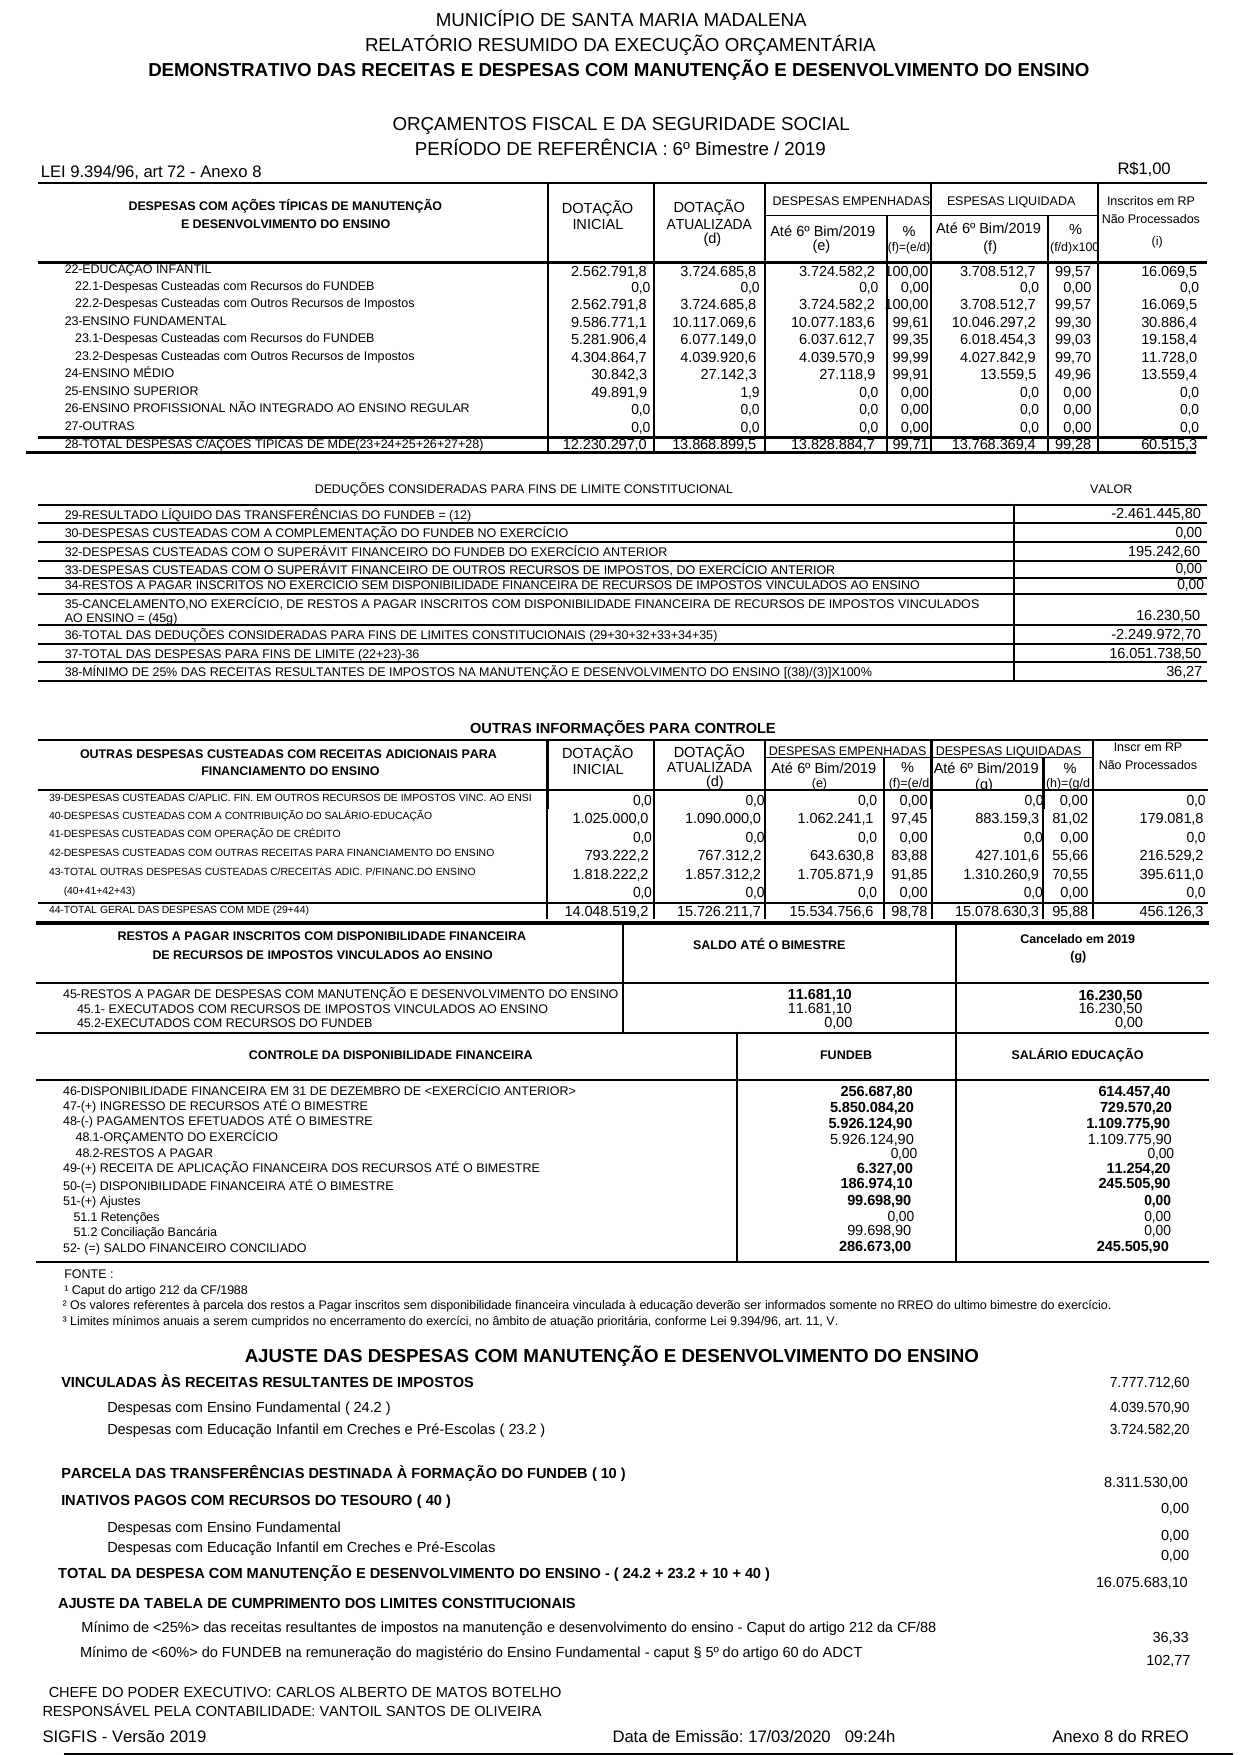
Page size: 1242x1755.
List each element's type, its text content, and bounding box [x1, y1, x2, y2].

table_cell 45.1- EXECUTADOS COM RECURSOS DE IMPOSTOS VINCULADOS AO ENSINO [36, 1002, 622, 1016]
table_cell 51-(+) Ajustes [36, 1193, 736, 1209]
table_cell 41-DESPESAS CUSTEADAS COM OPERAÇÃO DE CRÉDITO [38, 828, 546, 846]
table_cell 883.159,3 [933, 809, 1042, 828]
table_cell 27.118,9 [766, 366, 886, 384]
table_cell 3.724.582,2 [766, 296, 886, 314]
table_header DESPESAS LIQUIDADAS [933, 741, 1092, 757]
table_cell 11.254,20 [957, 1162, 1209, 1176]
table_cell 643.630,8 [766, 846, 883, 865]
table_cell 10.077.183,6 [766, 314, 886, 331]
table_header DOTAÇÃO INICIAL [549, 741, 653, 789]
table_cell 15.534.756,6 [766, 904, 883, 918]
table_cell 11.681,10 [624, 984, 955, 1002]
table_cell 99,03 [1049, 331, 1097, 349]
table_cell 0,0 [549, 791, 653, 809]
table_cell 4.304.864,7 [549, 349, 653, 366]
table_cell 55,66 [1044, 846, 1092, 865]
table_cell Despesas com Ensino Fundamental ( 24.2 ) [55, 1395, 826, 1419]
table_cell 40-DESPESAS CUSTEADAS COM A CONTRIBUIÇÃO DO SALÁRIO-EDUCAÇÃO [38, 809, 546, 828]
table_cell 0,00 [1044, 828, 1092, 846]
table_cell 4.039.570,90 [826, 1395, 1195, 1419]
table_cell 0,0 [655, 279, 764, 296]
table_cell 0,0 [549, 279, 653, 296]
text 16.075.683,10 [1096, 1574, 1223, 1590]
table_cell 0,0 [766, 419, 886, 436]
table_cell 52- (=) SALDO FINANCEIRO CONCILIADO [36, 1239, 736, 1261]
table_cell 245.505,90 [957, 1239, 1209, 1261]
table_cell 0,00 [957, 1193, 1209, 1209]
table_cell 0,0 [548, 828, 653, 846]
table_cell 30.842,3 [549, 366, 653, 384]
table_cell 0,0 [932, 279, 1047, 296]
table_cell 100,00 [888, 296, 930, 314]
table_cell 14.048.519,2 [548, 904, 653, 918]
table_header RESTOS A PAGAR INSCRITOS COM DISPONIBILIDADE FINANCEIRA DE RECURSOS DE IMPOSTOS VINCULADOS AO ENSINO [36, 925, 622, 982]
table_cell 81,02 [1044, 809, 1092, 828]
table_cell 16.069,5 [1099, 296, 1207, 314]
table_cell 46-DISPONIBILIDADE FINANCEIRA EM 31 DE DEZEMBRO DE <EXERCÍCIO ANTERIOR> [36, 1081, 736, 1099]
table_cell 34-RESTOS A PAGAR INSCRITOS NO EXERCÍCIO SEM DISPONIBILIDADE FINANCEIRA DE RECURSOS DE IMPOSTOS VINCULADOS AO ENSINO [38, 579, 1013, 592]
table_cell 1.857.312,2 [655, 865, 764, 884]
table_cell 3.724.685,8 [655, 264, 764, 279]
table_cell 27-OUTRAS [38, 419, 547, 436]
table_cell 48.2-RESTOS A PAGAR [36, 1147, 736, 1162]
table_cell 10.046.297,2 [932, 314, 1047, 331]
table_cell 0,00 [957, 1209, 1209, 1224]
table_cell 1.310.260,9 [933, 865, 1042, 884]
table_cell 0,00 [888, 384, 930, 401]
text FONTE : [64, 1267, 1223, 1281]
text 8.311.530,00 [1104, 1474, 1223, 1490]
table_cell 45.2-EXECUTADOS COM RECURSOS DO FUNDEB [36, 1016, 622, 1032]
table_cell 99,70 [1049, 349, 1097, 366]
table_cell 99,91 [888, 366, 930, 384]
subtitle AJUSTE DAS DESPESAS COM MANUTENÇÃO E DESENVOLVIMENTO DO ENSINO [244, 1345, 1223, 1367]
table_cell 0,0 [766, 401, 886, 419]
table_cell 0,0 [932, 384, 1047, 401]
table_header 29-RESULTADO LÍQUIDO DAS TRANSFERÊNCIAS DO FUNDEB = (12) [38, 506, 1013, 522]
table_cell 23.1-Despesas Custeadas com Recursos do FUNDEB [38, 331, 547, 349]
table_cell 13.828.884,7 [766, 439, 886, 451]
text AJUSTE DA TABELA DE CUMPRIMENTO DOS LIMITES CONSTITUCIONAIS [58, 1595, 943, 1612]
table_cell 10.117.069,6 [655, 314, 764, 331]
subtitle PARCELA DAS TRANSFERÊNCIAS DESTINADA À FORMAÇÃO DO FUNDEB ( 10 ) INATIVOS PAGOS COM RECURSOS DO TESOURO ( 40 ) [61, 1465, 627, 1508]
table_cell 30-DESPESAS CUSTEADAS COM A COMPLEMENTAÇÃO DO FUNDEB NO EXERCÍCIO [38, 524, 1013, 541]
table_cell 0,0 [933, 791, 1042, 809]
table_cell 95,88 [1044, 904, 1092, 918]
table_cell 51.2 Conciliação Bancária [36, 1224, 736, 1239]
table_cell % (f/d)x100 [1049, 216, 1097, 261]
text 102,77 [1114, 1652, 1223, 1669]
table_cell 4.039.570,9 [766, 349, 886, 366]
table_cell 1.025.000,0 [548, 809, 653, 828]
table_cell 99,57 [1049, 296, 1097, 314]
table_cell 44-TOTAL GERAL DAS DESPESAS COM MDE (29+44) [38, 904, 546, 918]
table_cell 0,0 [766, 384, 886, 401]
table_cell 0,0 [766, 828, 883, 846]
table_cell 286.673,00 [738, 1239, 955, 1261]
table_cell 0,00 [888, 279, 930, 296]
table_header ESPESAS LIQUIDADA [932, 184, 1097, 215]
text 36,33 [1152, 1628, 1223, 1645]
table_cell 11.681,10 [624, 1002, 955, 1016]
table_cell 1,9 [655, 384, 764, 401]
table_header DOTAÇÃO ATUALIZADA (d) [655, 741, 764, 789]
table_cell 0,00 [885, 828, 931, 846]
table_cell 0,0 [549, 401, 653, 419]
table_header Cancelado em 2019 (g) [957, 925, 1209, 982]
table_cell 3.708.512,7 [932, 264, 1047, 279]
table_cell 23-ENSINO FUNDAMENTAL [38, 314, 547, 331]
text DEDUÇÕES CONSIDERADAS PARA FINS DE LIMITE CONSTITUCIONAL VALOR [314, 482, 1223, 497]
table_cell 0,0 [655, 828, 764, 846]
table_cell 729.570,20 [957, 1099, 1209, 1115]
table_cell 5.926.124,90 [738, 1132, 955, 1147]
table_cell 16.069,5 [1099, 264, 1207, 279]
table_cell 195.242,60 [1015, 543, 1207, 560]
table_cell 26-ENSINO PROFISSIONAL NÃO INTEGRADO AO ENSINO REGULAR [38, 401, 547, 419]
table_cell 5.850.084,20 [738, 1099, 955, 1115]
table_cell 0,0 [1099, 401, 1207, 419]
table_cell 0,00 [888, 419, 930, 436]
table_cell 179.081,8 [1094, 809, 1207, 828]
table_cell 767.312,2 [655, 846, 764, 865]
table_cell 37-TOTAL DAS DESPESAS PARA FINS DE LIMITE (22+23)-36 [38, 645, 1013, 661]
table_cell 5.281.906,4 [549, 331, 653, 349]
table_cell 16.051.738,50 [1015, 645, 1207, 661]
table_header DOTAÇÃO ATUALIZADA (d) [655, 184, 764, 261]
table_cell 1.062.241,1 [766, 809, 883, 828]
table_cell 0,0 [1094, 884, 1207, 902]
table_cell 48-(-) PAGAMENTOS EFETUADOS ATÉ O BIMESTRE [36, 1115, 736, 1132]
table_cell 0,00 [738, 1209, 955, 1224]
table_cell 15.078.630,3 [933, 904, 1042, 918]
table_cell 23.2-Despesas Custeadas com Outros Recursos de Impostos [38, 349, 547, 366]
table_cell 99,30 [1049, 314, 1097, 331]
table_header OUTRAS DESPESAS CUSTEADAS COM RECEITAS ADICIONAIS PARA FINANCIAMENTO DO ENSINO [38, 741, 546, 789]
table_cell 6.077.149,0 [655, 331, 764, 349]
table_header 7.777.712,60 [826, 1367, 1195, 1395]
table_cell 12.230.297,0 [549, 439, 653, 451]
table_cell 614.457,40 [957, 1081, 1209, 1099]
table_header DESPESAS EMPENHADAS [766, 184, 930, 215]
table_cell % (f)=(e/d [885, 758, 930, 789]
table_cell 99,28 [1049, 439, 1097, 451]
text 0,00 [1159, 1547, 1191, 1564]
table_cell 9.586.771,1 [549, 314, 653, 331]
table_cell 793.222,2 [548, 846, 653, 865]
table_cell 0,0 [1094, 791, 1207, 809]
table_cell 1.109.775,90 [957, 1115, 1209, 1132]
table_cell CONTROLE DA DISPONIBILIDADE FINANCEIRA [36, 1034, 736, 1078]
subtitle [37, 739, 1211, 921]
table_cell 1.090.000,0 [655, 809, 764, 828]
table_cell 60.515,3 [1099, 439, 1207, 451]
table_cell 24-ENSINO MÉDIO [38, 366, 547, 384]
table_cell 99.698,90 [738, 1193, 955, 1209]
table_cell 49.891,9 [549, 384, 653, 401]
table_cell 43-TOTAL OUTRAS DESPESAS CUSTEADAS C/RECEITAS ADIC. P/FINANC.DO ENSINO [38, 865, 546, 884]
table_cell 99,57 [1049, 264, 1097, 279]
table_header -2.461.445,80 [1015, 506, 1207, 522]
table_cell 456.126,3 [1094, 904, 1207, 918]
table_cell 3.724.582,20 [826, 1419, 1195, 1447]
table_cell 0,0 [933, 884, 1042, 902]
table_cell 38-MÍNIMO DE 25% DAS RECEITAS RESULTANTES DE IMPOSTOS NA MANUTENÇÃO E DESENVOLVIMENTO DO ENSINO [(38)/(3)]X100% [38, 663, 1013, 680]
table_cell 6.018.454,3 [932, 331, 1047, 349]
table_cell 91,85 [885, 865, 931, 884]
table_cell 16.230,50 [1015, 595, 1207, 624]
table_cell 186.974,10 [738, 1176, 955, 1193]
table_cell 0,0 [655, 419, 764, 436]
table_cell 2.562.791,8 [549, 264, 653, 279]
table_cell 427.101,6 [933, 846, 1042, 865]
table_cell 45-RESTOS A PAGAR DE DESPESAS COM MANUTENÇÃO E DESENVOLVIMENTO DO ENSINO [36, 984, 622, 1002]
table_cell 25-ENSINO SUPERIOR [38, 384, 547, 401]
table_cell 0,0 [933, 828, 1042, 846]
table_cell 1.705.871,9 [766, 865, 883, 884]
table_cell Até 6º Bim/2019 (e) [766, 758, 883, 789]
table_cell 0,0 [766, 884, 883, 902]
table_cell 13.559,4 [1099, 366, 1207, 384]
table_cell 48.1-ORÇAMENTO DO EXERCÍCIO [36, 1132, 736, 1147]
table_cell 99,61 [888, 314, 930, 331]
table_cell 99.698,90 [738, 1224, 955, 1239]
table_cell 4.027.842,9 [932, 349, 1047, 366]
table_cell 0,0 [932, 401, 1047, 419]
table_cell 49-(+) RECEITA DE APLICAÇÃO FINANCEIRA DOS RECURSOS ATÉ O BIMESTRE [36, 1162, 736, 1176]
table_cell FUNDEB [738, 1034, 955, 1078]
table_cell 100,00 [888, 264, 930, 279]
table_cell 11.728,0 [1099, 349, 1207, 366]
table_cell 0,00 [624, 1016, 955, 1032]
text Despesas com Educação Infantil em Creches e Pré-Escolas [107, 1539, 943, 1555]
table_cell 0,00 [1015, 562, 1207, 577]
text TOTAL DA DESPESA COM MANUTENÇÃO E DESENVOLVIMENTO DO ENSINO - ( 24.2 + 23.2 + 10 + 40 ) [58, 1565, 943, 1582]
table_cell 3.724.582,2 [766, 264, 886, 279]
table_cell 0,00 [1049, 419, 1097, 436]
table_cell 97,45 [885, 809, 931, 828]
table_cell 0,00 [957, 1147, 1209, 1162]
table_cell 0,00 [885, 791, 930, 809]
table_header VINCULADAS ÀS RECEITAS RESULTANTES DE IMPOSTOS [55, 1367, 826, 1395]
table_cell 99,71 [888, 439, 930, 451]
table_cell 42-DESPESAS CUSTEADAS COM OUTRAS RECEITAS PARA FINANCIAMENTO DO ENSINO [38, 846, 546, 865]
table_cell 5.926.124,90 [738, 1115, 955, 1132]
table_cell 0,00 [1045, 791, 1092, 809]
table_cell 1.109.775,90 [957, 1132, 1209, 1147]
table_cell % (h)=(g/d [1045, 758, 1092, 789]
text ² Os valores referentes à parcela dos restos a Pagar inscritos sem disponibilidade financeira vinculada à educação deverão ser informados somente no RREO do ultimo bimestre do exercício. ³ Limites mínimos anuais a serem cumpridos no encerramento do exercíci, no âmbito de atuação prioritária, conforme Lei 9.394/96, art. 11, V. [62, 1298, 1121, 1328]
table_cell % (f)=(e/d) [888, 216, 930, 261]
table_header SALDO ATÉ O BIMESTRE [624, 925, 955, 982]
table_cell 0,00 [888, 401, 930, 419]
text Despesas com Ensino Fundamental [107, 1518, 943, 1535]
table_cell 6.327,00 [738, 1162, 955, 1176]
table_cell 22.1-Despesas Custeadas com Recursos do FUNDEB [38, 279, 547, 296]
table_cell -2.249.972,70 [1015, 626, 1207, 642]
table_cell 0,0 [1094, 828, 1207, 846]
table_cell 1.818.222,2 [548, 865, 653, 884]
table_cell 35-CANCELAMENTO,NO EXERCÍCIO, DE RESTOS A PAGAR INSCRITOS COM DISPONIBILIDADE FINANCEIRA DE RECURSOS DE IMPOSTOS VINCULADOS AO ENSINO = (45g) [38, 595, 1013, 624]
table_cell 0,0 [655, 884, 764, 902]
table_cell 216.529,2 [1094, 846, 1207, 865]
table_cell 32-DESPESAS CUSTEADAS COM O SUPERÁVIT FINANCEIRO DO FUNDEB DO EXERCÍCIO ANTERIOR [38, 543, 1013, 560]
table_cell 30.886,4 [1099, 314, 1207, 331]
table_cell 0,00 [1049, 401, 1097, 419]
table_cell 51.1 Retenções [36, 1209, 736, 1224]
table_cell 15.726.211,7 [655, 904, 764, 918]
table_cell 27.142,3 [655, 366, 764, 384]
table_header Inscr em RP Não Processados [1094, 741, 1207, 789]
subtitle OUTRAS INFORMAÇÕES PARA CONTROLE [25, 720, 1221, 737]
table_cell 22.2-Despesas Custeadas com Outros Recursos de Impostos [38, 296, 547, 314]
table_cell 0,0 [1099, 419, 1207, 436]
table_header DOTAÇÃO INICIAL [549, 184, 653, 261]
table_cell 4.039.920,6 [655, 349, 764, 366]
table_cell 36,27 [1015, 663, 1207, 680]
table_cell 0,0 [549, 419, 653, 436]
table_cell 22-EDUCAÇÃO INFANTIL [38, 264, 547, 279]
table_cell Até 6º Bim/2019 (g) [933, 758, 1042, 789]
table_cell 13.768.369,4 [932, 439, 1047, 451]
text Mínimo de <25%> das receitas resultantes de impostos na manutenção e desenvolvimento do ensino - Caput do artigo 212 da CF/88 Mínimo de <60%> do FUNDEB na remuneração do magistério do Ensino Fundamental - caput § 5º do artigo 60 do ADCT [80, 1618, 943, 1660]
table_cell 0,00 [1015, 579, 1207, 592]
table_cell 6.037.612,7 [766, 331, 886, 349]
table_cell 0,0 [766, 791, 883, 809]
table_cell 16.230,50 [957, 1002, 1209, 1016]
table_cell 70,55 [1044, 865, 1092, 884]
table_cell 0,0 [548, 884, 653, 902]
table_cell 33-DESPESAS CUSTEADAS COM O SUPERÁVIT FINANCEIRO DE OUTROS RECURSOS DE IMPOSTOS, DO EXERCÍCIO ANTERIOR [38, 562, 1013, 577]
table_cell 99,35 [888, 331, 930, 349]
table_cell 2.562.791,8 [549, 296, 653, 314]
table_cell 0,00 [1015, 524, 1207, 541]
table_cell 3.708.512,7 [932, 296, 1047, 314]
table_cell Despesas com Educação Infantil em Creches e Pré-Escolas ( 23.2 ) [55, 1419, 826, 1447]
table_cell SALÁRIO EDUCAÇÃO [957, 1034, 1209, 1078]
table_cell 0,00 [738, 1147, 955, 1162]
table_cell 16.230,50 [957, 984, 1209, 1002]
table_cell 50-(=) DISPONIBILIDADE FINANCEIRA ATÉ O BIMESTRE [36, 1176, 736, 1193]
table_cell 0,00 [1044, 884, 1092, 902]
table_cell 0,0 [932, 419, 1047, 436]
table_cell 0,0 [655, 791, 764, 809]
table_cell 0,0 [655, 401, 764, 419]
text 0,00 [1159, 1527, 1191, 1543]
table_cell 19.158,4 [1099, 331, 1207, 349]
text ¹ Caput do artigo 212 da CF/1988 [64, 1282, 1223, 1297]
table_cell 245.505,90 [957, 1176, 1209, 1193]
table_cell 13.868.899,5 [655, 439, 764, 451]
table_header DESPESAS EMPENHADAS [766, 741, 930, 757]
table_cell 49,96 [1049, 366, 1097, 384]
table_cell 256.687,80 [738, 1081, 955, 1099]
table_header Inscritos em RP Não Processados (i) [1099, 184, 1207, 261]
table_cell 99,99 [888, 349, 930, 366]
table_cell 47-(+) INGRESSO DE RECURSOS ATÉ O BIMESTRE [36, 1099, 736, 1115]
table_cell 0,00 [1049, 279, 1097, 296]
table_cell 0,00 [957, 1224, 1209, 1239]
table_cell 0,00 [957, 1016, 1209, 1032]
table_cell 0,0 [766, 279, 886, 296]
table_cell 395.611,0 [1094, 865, 1207, 884]
table_cell 28-TOTAL DESPESAS C/AÇÕES TÍPICAS DE MDE(23+24+25+26+27+28) [38, 439, 547, 451]
table_cell (40+41+42+43) [38, 884, 546, 902]
table_cell Até 6º Bim/2019 (f) [932, 216, 1047, 261]
table_header DESPESAS COM AÇÕES TÍPICAS DE MANUTENÇÃO E DESENVOLVIMENTO DO ENSINO [38, 184, 547, 261]
table_cell 98,78 [885, 904, 931, 918]
table_cell 13.559,5 [932, 366, 1047, 384]
text 0,00 [1159, 1500, 1191, 1517]
table_cell 0,0 [1099, 384, 1207, 401]
table_cell 0,0 [1099, 279, 1207, 296]
table_cell 0,00 [885, 884, 931, 902]
table_cell 36-TOTAL DAS DEDUÇÕES CONSIDERADAS PARA FINS DE LIMITES CONSTITUCIONAIS (29+30+32+33+34+35) [38, 626, 1013, 642]
table_cell Até 6º Bim/2019 (e) [766, 216, 886, 261]
table_cell 0,00 [1049, 384, 1097, 401]
table_cell 3.724.685,8 [655, 296, 764, 314]
table_cell 83,88 [885, 846, 931, 865]
table_cell 39-DESPESAS CUSTEADAS C/APLIC. FIN. EM OUTROS RECURSOS DE IMPOSTOS VINC. AO ENSI [38, 791, 546, 809]
